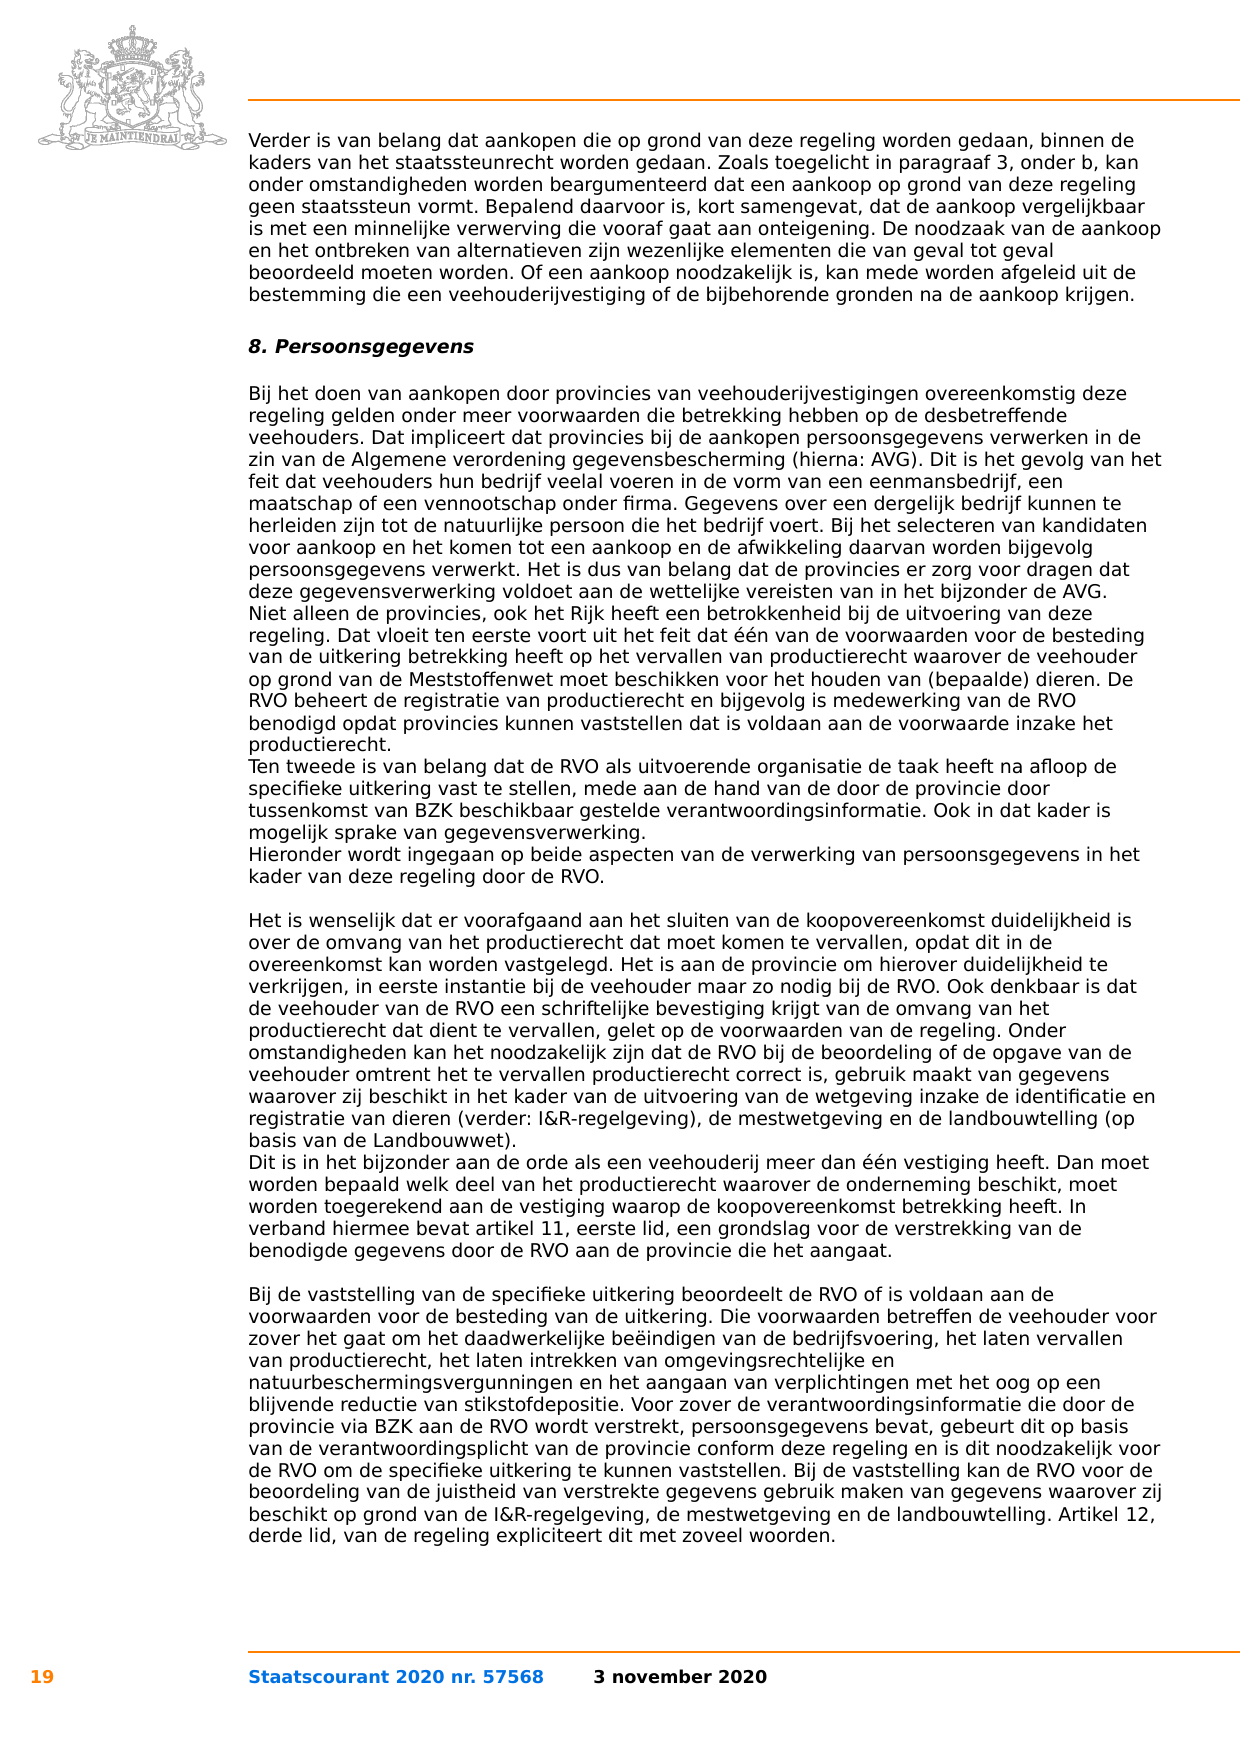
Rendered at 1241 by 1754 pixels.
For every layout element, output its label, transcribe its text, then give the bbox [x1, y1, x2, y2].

text Bij het doen van aankopen door provincies van veehouderijvestigingen overeenkomstig deze regeling gelden onder meer voorwaarden die betrekking hebben op de desbetreffende veehouders. Dat impliceert dat provincies bij de aankopen persoonsgegevens verwerken in de zin van de Algemene verordening gegevensbescherming (hierna: AVG). Dit is het gevolg van het feit dat veehouders hun bedrijf veelal voeren in de vorm van een eenmansbedrijf, een maatschap of een vennootschap onder firma. Gegevens over een dergelijk bedrijf kunnen te herleiden zijn tot de natuurlijke persoon die het bedrijf voert. Bij het selecteren van kandidaten voor aankoop en het komen tot een aankoop en de afwikkeling daarvan worden bijgevolg persoonsgegevens verwerkt. Het is dus van belang dat de provincies er zorg voor dragen dat deze gegevensverwerking voldoet aan de wettelijke vereisten van in het bijzonder de AVG. [248, 383, 1163, 602]
text Niet alleen de provincies, ook het Rijk heeft een betrokkenheid bij de uitvoering van deze regeling. Dat vloeit ten eerste voort uit het feit dat één van de voorwaarden voor de besteding van de uitkering betrekking heeft op het vervallen van productierecht waarover de veehouder op grond van de Meststoffenwet moet beschikken voor het houden van (bepaalde) dieren. De RVO beheert de registratie van productierecht en bijgevolg is medewerking van de RVO benodigd opdat provincies kunnen vaststellen dat is voldaan aan de voorwaarde inzake het productierecht. [248, 602, 1163, 756]
text Dit is in het bijzonder aan de orde als een veehouderij meer dan één vestiging heeft. Dan moet worden bepaald welk deel van het productierecht waarover de onderneming beschikt, moet worden toegerekend aan de vestiging waarop de koopovereenkomst betrekking heeft. In verband hiermee bevat artikel 11, eerste lid, een grondslag voor de verstrekking van de benodigde gegevens door de RVO aan de provincie die het aangaat. [248, 1152, 1163, 1262]
text Het is wenselijk dat er voorafgaand aan het sluiten van de koopovereenkomst duidelijkheid is over de omvang van het productierecht dat moet komen te vervallen, opdat dit in de overeenkomst kan worden vastgelegd. Het is aan de provincie om hierover duidelijkheid te verkrijgen, in eerste instantie bij de veehouder maar zo nodig bij de RVO. Ook denkbaar is dat de veehouder van de RVO een schriftelijke bevestiging krijgt van de omvang van het productierecht dat dient te vervallen, gelet op de voorwaarden van de regeling. Onder omstandigheden kan het noodzakelijk zijn dat de RVO bij de beoordeling of de opgave van de veehouder omtrent het te vervallen productierecht correct is, gebruik maakt van gegevens waarover zij beschikt in het kader van de uitvoering van de wetgeving inzake de identificatie en registratie van dieren (verder: I&R-regelgeving), de mestwetgeving en de landbouwtelling (op basis van de Landbouwwet). [248, 910, 1163, 1152]
picture [38, 25, 227, 150]
text Hieronder wordt ingegaan op beide aspecten van de verwerking van persoonsgegevens in het kader van deze regeling door de RVO. [248, 844, 1163, 888]
subtitle 8. Persoonsgegevens [248, 336, 1163, 358]
text Verder is van belang dat aankopen die op grond van deze regeling worden gedaan, binnen de kaders van het staatssteunrecht worden gedaan. Zoals toegelicht in paragraaf 3, onder b, kan onder omstandigheden worden beargumenteerd dat een aankoop op grond van deze regeling geen staatssteun vormt. Bepalend daarvoor is, kort samengevat, dat de aankoop vergelijkbaar is met een minnelijke verwerving die vooraf gaat aan onteigening. De noodzaak van de aankoop en het ontbreken van alternatieven zijn wezenlijke elementen die van geval tot geval beoordeeld moeten worden. Of een aankoop noodzakelijk is, kan mede worden afgeleid uit de bestemming die een veehouderijvestiging of de bijbehorende gronden na de aankoop krijgen. [248, 130, 1163, 306]
text Bij de vaststelling van de specifieke uitkering beoordeelt de RVO of is voldaan aan de voorwaarden voor de besteding van de uitkering. Die voorwaarden betreffen de veehouder voor zover het gaat om het daadwerkelijke beëindigen van de bedrijfsvoering, het laten vervallen van productierecht, het laten intrekken van omgevingsrechtelijke en natuurbeschermingsvergunningen en het aangaan van verplichtingen met het oog op een blijvende reductie van stikstofdepositie. Voor zover de verantwoordingsinformatie die door de provincie via BZK aan de RVO wordt verstrekt, persoonsgegevens bevat, gebeurt dit op basis van de verantwoordingsplicht van de provincie conform deze regeling en is dit noodzakelijk voor de RVO om de specifieke uitkering te kunnen vaststellen. Bij de vaststelling kan de RVO voor de beoordeling van de juistheid van verstrekte gegevens gebruik maken van gegevens waarover zij beschikt op grond van de I&R-regelgeving, de mestwetgeving en de landbouwtelling. Artikel 12, derde lid, van de regeling expliciteert dit met zoveel woorden. [248, 1284, 1163, 1547]
text Ten tweede is van belang dat de RVO als uitvoerende organisatie de taak heeft na afloop de specifieke uitkering vast te stellen, mede aan de hand van de door de provincie door tussenkomst van BZK beschikbaar gestelde verantwoordingsinformatie. Ook in dat kader is mogelijk sprake van gegevensverwerking. [248, 756, 1163, 844]
